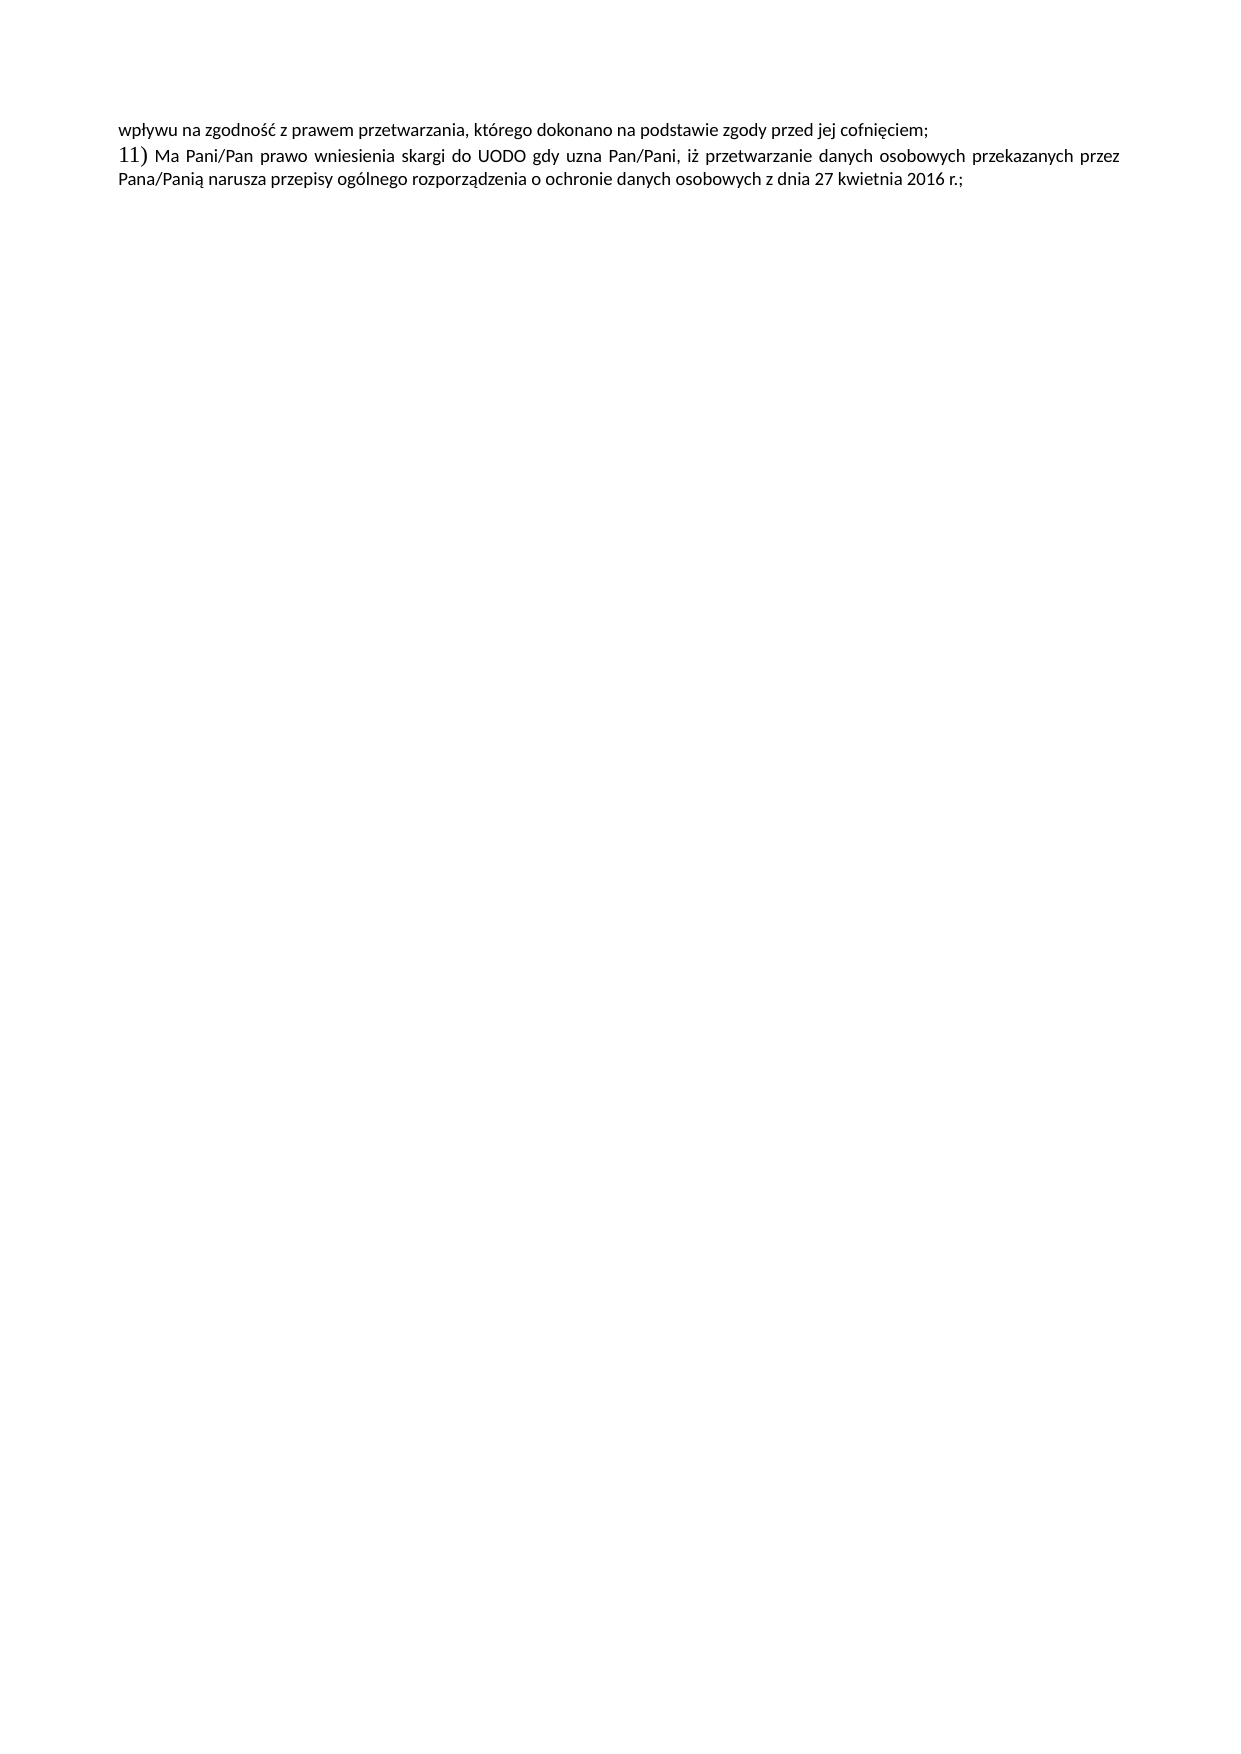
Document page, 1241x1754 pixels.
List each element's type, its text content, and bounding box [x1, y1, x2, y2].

list Ma Pani/Pan prawo wniesienia skargi do UODO gdy uzna Pan/Pani, iż przetwarzanie danych osobowych przekazanych przez Pana/Panią narusza przepisy ogólnego rozporządzenia o ochronie danych osobowych z dnia 27 kwietnia 2016 r.; [118, 141, 1122, 190]
list wpływu na zgodność z prawem przetwarzania, którego dokonano na podstawie zgody przed jej cofnięciem; [118, 118, 1122, 141]
